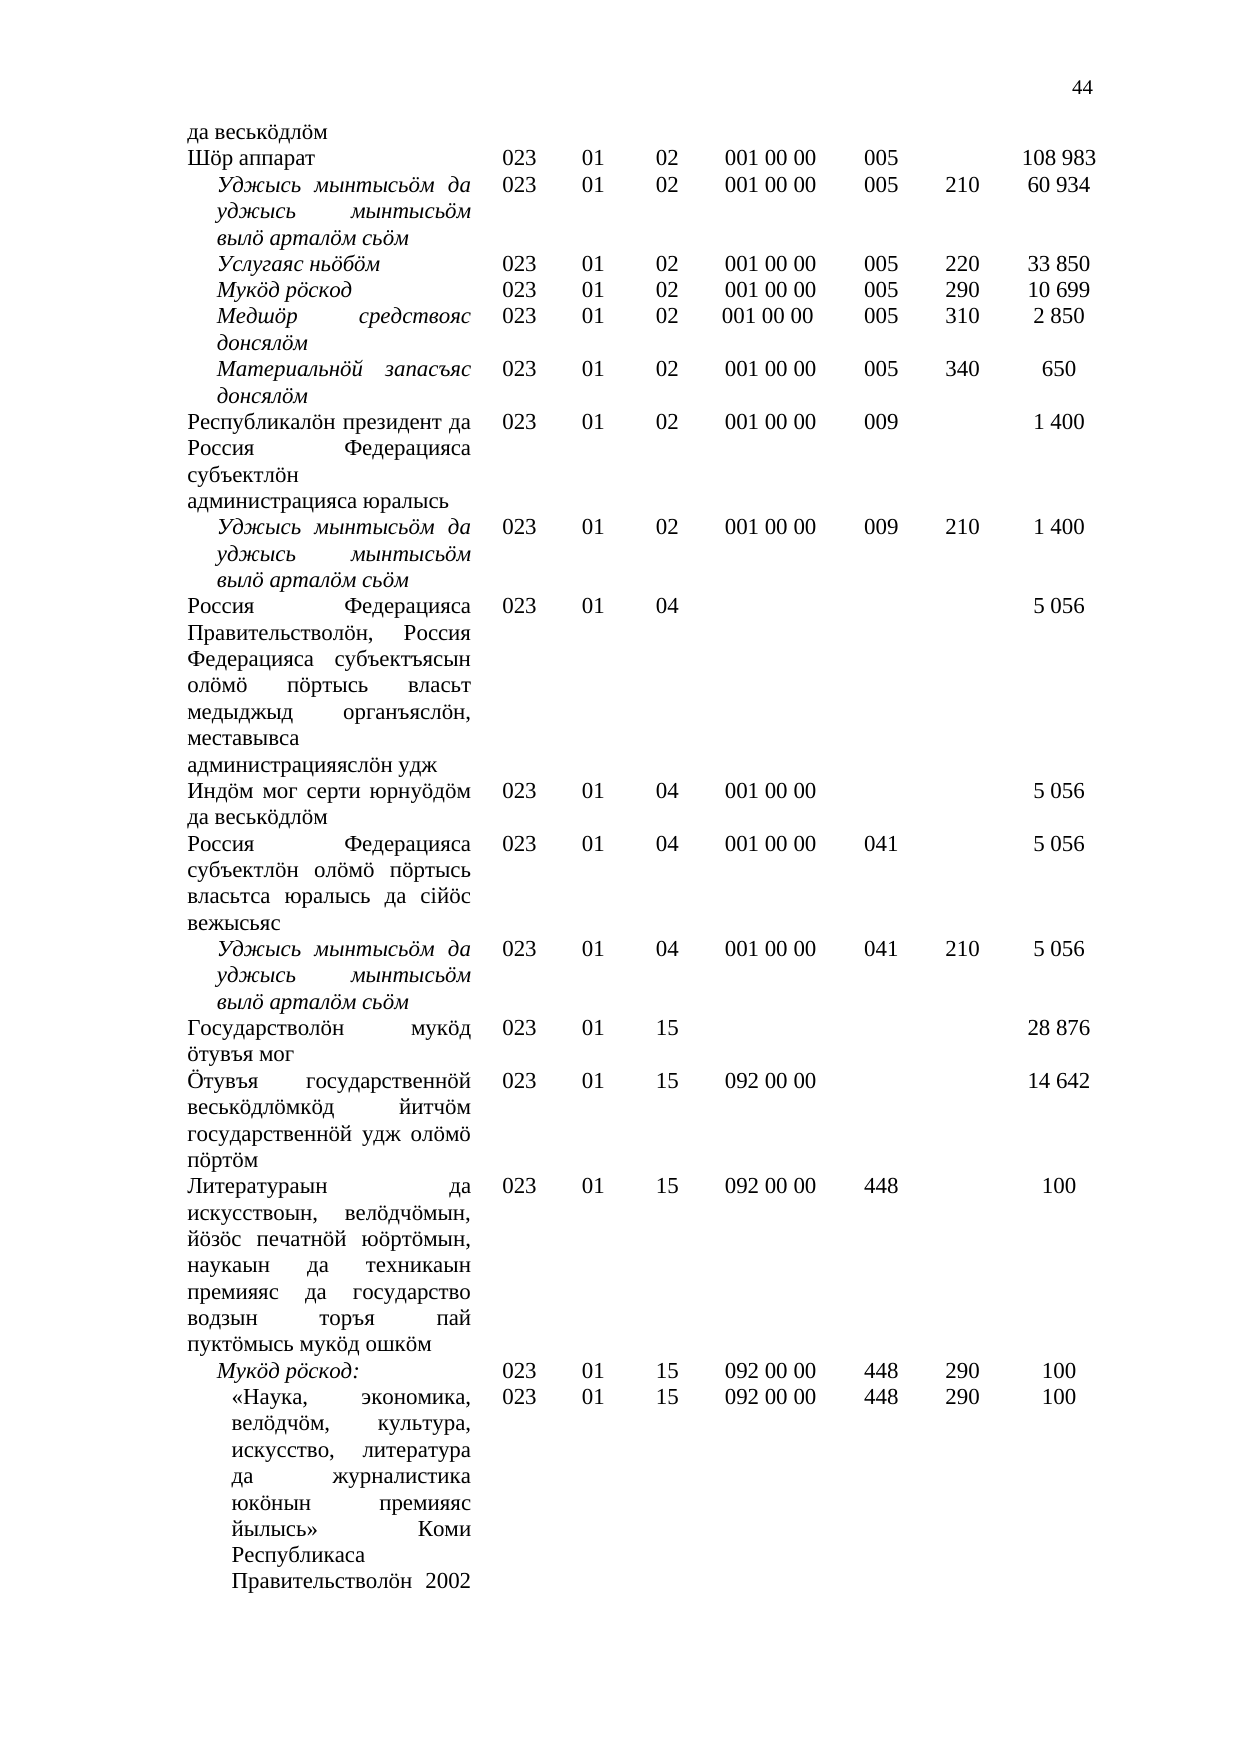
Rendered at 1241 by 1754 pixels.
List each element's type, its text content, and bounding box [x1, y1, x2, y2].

table_cell 15 [630, 1067, 704, 1172]
table_cell 210 [925, 171, 999, 250]
table_cell [837, 1014, 925, 1067]
table_cell [704, 593, 837, 777]
table_cell 5 056 [999, 935, 1118, 1014]
table_cell 100 [999, 1357, 1118, 1383]
table_cell Мукöд рöскод: [176, 1357, 482, 1383]
table_cell 023 [482, 408, 556, 513]
table_cell 28 876 [999, 1014, 1118, 1067]
table_cell [925, 1172, 999, 1357]
table_cell 290 [925, 276, 999, 303]
table_cell 01 [556, 830, 630, 935]
table_cell [837, 1067, 925, 1172]
table_cell 02 [630, 408, 704, 513]
table_cell 14 642 [999, 1067, 1118, 1172]
table_cell 001 00 00 [704, 276, 837, 303]
table_cell 448 [837, 1172, 925, 1357]
table_cell 02 [630, 276, 704, 303]
table_cell 092 00 00 [704, 1383, 837, 1594]
table_cell [925, 408, 999, 513]
table_cell [999, 118, 1118, 144]
table_cell 100 [999, 1383, 1118, 1594]
table_cell 02 [630, 250, 704, 276]
table_cell Öтувъя государственнöй веськöдлöмкöд йитчöм государственнöй удж олöмö пöртöм [176, 1067, 482, 1172]
table_cell [556, 118, 630, 144]
table_cell 02 [630, 145, 704, 171]
table_cell 04 [630, 935, 704, 1014]
table_cell 290 [925, 1357, 999, 1383]
table_cell Уджысь мынтысьöм да уджысь мынтысьöм вылö арталöм сьöм [176, 935, 482, 1014]
table_cell 023 [482, 303, 556, 355]
table_cell 041 [837, 935, 925, 1014]
table_cell 01 [556, 355, 630, 408]
table_cell 02 [630, 514, 704, 592]
table_cell 023 [482, 276, 556, 303]
table_cell [925, 118, 999, 144]
table_cell 001 00 00 [704, 303, 837, 355]
table_cell 10 699 [999, 276, 1118, 303]
table_cell 009 [837, 514, 925, 592]
table_cell 01 [556, 593, 630, 777]
table_cell 041 [837, 830, 925, 935]
table_cell 290 [925, 1383, 999, 1594]
table_cell 092 00 00 [704, 1067, 837, 1172]
table_cell 01 [556, 171, 630, 250]
table_cell 01 [556, 1014, 630, 1067]
table_cell 1 400 [999, 408, 1118, 513]
table_cell 108 983 [999, 145, 1118, 171]
table_cell 023 [482, 830, 556, 935]
table_cell Россия Федерацияса Правительстволöн, Россия Федерацияса субъектъясын олöмö пöртысь власьт медыджыд органъяслöн, меставывса администрацияяслöн удж [176, 593, 482, 777]
table_cell 15 [630, 1172, 704, 1357]
table_cell 5 056 [999, 777, 1118, 830]
table_cell 001 00 00 [704, 514, 837, 592]
table_cell 01 [556, 514, 630, 592]
table_cell 023 [482, 145, 556, 171]
table_cell 33 850 [999, 250, 1118, 276]
table_cell 01 [556, 1357, 630, 1383]
table_cell 001 00 00 [704, 408, 837, 513]
table_cell 023 [482, 1357, 556, 1383]
table_cell [925, 830, 999, 935]
table_cell да веськöдлöм [176, 118, 482, 144]
table_cell 005 [837, 171, 925, 250]
table_cell Материальнöй запасъяс донсялöм [176, 355, 482, 408]
table_cell 220 [925, 250, 999, 276]
table_cell 04 [630, 830, 704, 935]
table_cell 01 [556, 303, 630, 355]
table_cell 005 [837, 145, 925, 171]
table_cell 01 [556, 145, 630, 171]
table_cell 023 [482, 1383, 556, 1594]
table_cell [925, 1014, 999, 1067]
table_cell 448 [837, 1383, 925, 1594]
table_cell 023 [482, 593, 556, 777]
table_cell 005 [837, 355, 925, 408]
table_cell 340 [925, 355, 999, 408]
table_cell 023 [482, 1172, 556, 1357]
table_cell 02 [630, 171, 704, 250]
table_cell 023 [482, 355, 556, 408]
table_cell Медшöр средствояс донсялöм [176, 303, 482, 355]
table_cell [925, 777, 999, 830]
table_cell Государстволöн мукöд öтувъя мог [176, 1014, 482, 1067]
table_cell 005 [837, 276, 925, 303]
table_cell 001 00 00 [704, 171, 837, 250]
table_cell 15 [630, 1383, 704, 1594]
table_cell [837, 593, 925, 777]
table_cell 005 [837, 250, 925, 276]
table_cell 01 [556, 777, 630, 830]
table_cell 15 [630, 1357, 704, 1383]
table_cell Шöр аппарат [176, 145, 482, 171]
table_cell 001 00 00 [704, 250, 837, 276]
table_cell [925, 1067, 999, 1172]
table_cell 2 850 [999, 303, 1118, 355]
table_cell 01 [556, 935, 630, 1014]
table_cell 01 [556, 276, 630, 303]
table_cell Уджысь мынтысьöм да уджысь мынтысьöм вылö арталöм сьöм [176, 171, 482, 250]
table_cell [837, 777, 925, 830]
table_cell 5 056 [999, 830, 1118, 935]
table_cell 04 [630, 593, 704, 777]
table_cell 092 00 00 [704, 1172, 837, 1357]
table_cell 001 00 00 [704, 935, 837, 1014]
table_cell 023 [482, 777, 556, 830]
table_cell Республикалöн президент да Россия Федерацияса субъектлöн администрацияса юралысь [176, 408, 482, 513]
table_cell [925, 593, 999, 777]
table_cell 60 934 [999, 171, 1118, 250]
table_cell 210 [925, 514, 999, 592]
table_cell 009 [837, 408, 925, 513]
table_cell 15 [630, 1014, 704, 1067]
table_cell 023 [482, 250, 556, 276]
table_cell 01 [556, 1383, 630, 1594]
table_cell 01 [556, 1067, 630, 1172]
table_cell Россия Федерацияса субъектлöн олöмö пöртысь власьтса юралысь да сiйöс вежысьяс [176, 830, 482, 935]
table_cell [482, 118, 556, 144]
table_cell 023 [482, 1014, 556, 1067]
table_cell 001 00 00 [704, 355, 837, 408]
table_cell Мукöд рöскод [176, 276, 482, 303]
table_cell [630, 118, 704, 144]
table_cell «Наука, экономика, велöдчöм, культура, искусство, литература да журналистика юкöнын премияяс йылысь» Коми Республикаса Правительстволöн 2002 [176, 1383, 482, 1594]
table_cell Индöм мог серти юрнуöдöм да веськöдлöм [176, 777, 482, 830]
table_cell [837, 118, 925, 144]
table_cell 02 [630, 303, 704, 355]
table_cell Уджысь мынтысьöм да уджысь мынтысьöм вылö арталöм сьöм [176, 514, 482, 592]
table_cell Услугаяс ньöбöм [176, 250, 482, 276]
table_cell 448 [837, 1357, 925, 1383]
table_cell 310 [925, 303, 999, 355]
table_cell 005 [837, 303, 925, 355]
table_cell 001 00 00 [704, 777, 837, 830]
table_cell 02 [630, 355, 704, 408]
table_cell 01 [556, 250, 630, 276]
table_cell [704, 118, 837, 144]
table_cell 023 [482, 514, 556, 592]
table_cell [925, 145, 999, 171]
table_cell 100 [999, 1172, 1118, 1357]
table_cell 1 400 [999, 514, 1118, 592]
table_cell 023 [482, 171, 556, 250]
table_cell 092 00 00 [704, 1357, 837, 1383]
table_cell 01 [556, 1172, 630, 1357]
table_cell Литератураын да искусствоын, велöдчöмын, йöзöс печатнöй юöртöмын, наукаын да техникаын премияяс да государство водзын торъя пай пуктöмысь мукöд ошкöм [176, 1172, 482, 1357]
table_cell 210 [925, 935, 999, 1014]
table_cell 001 00 00 [704, 830, 837, 935]
table_cell 01 [556, 408, 630, 513]
table_cell 023 [482, 1067, 556, 1172]
table_cell 001 00 00 [704, 145, 837, 171]
table_cell 023 [482, 935, 556, 1014]
table_cell 5 056 [999, 593, 1118, 777]
table_cell 04 [630, 777, 704, 830]
table_cell [704, 1014, 837, 1067]
table_cell 650 [999, 355, 1118, 408]
